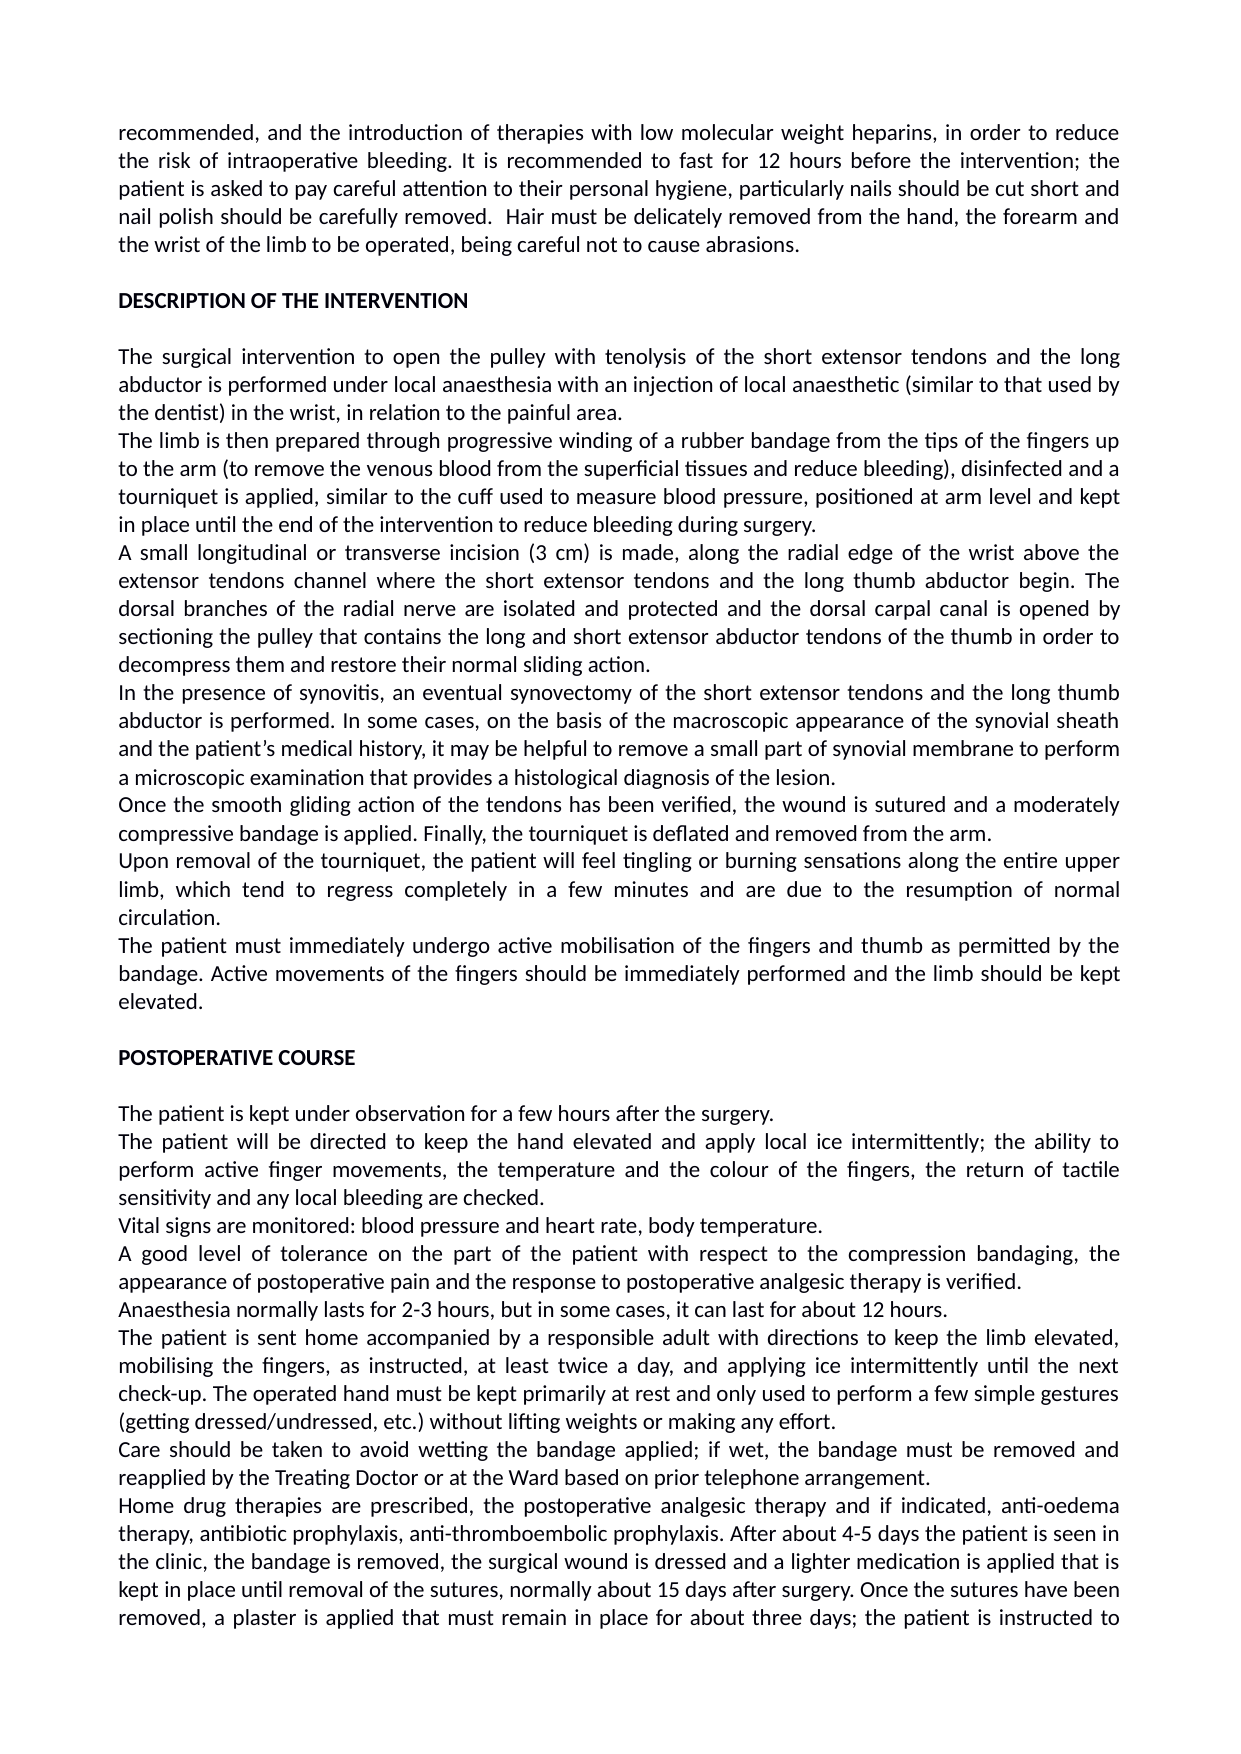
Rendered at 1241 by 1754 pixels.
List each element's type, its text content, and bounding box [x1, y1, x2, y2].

text The surgical intervention to open the pulley with tenolysis of the short extensor tendons and the long abductor is performed under local anaesthesia with an injection of local anaesthetic (similar to that used by the dentist) in the wrist, in relation to the painful area. [118, 342, 1122, 426]
text The patient will be directed to keep the hand elevated and apply local ice intermittently; the ability to perform active finger movements, the temperature and the colour of the fingers, the return of tactile sensitivity and any local bleeding are checked. [118, 1127, 1122, 1211]
text Anaesthesia normally lasts for 2-3 hours, but in some cases, it can last for about 12 hours. [118, 1295, 1122, 1323]
text POSTOPERATIVE COURSE [118, 1043, 1122, 1071]
text Care should be taken to avoid wetting the bandage applied; if wet, the bandage must be removed and reapplied by the Treating Doctor or at the Ward based on prior telephone arrangement. [118, 1435, 1122, 1491]
text DESCRIPTION OF THE INTERVENTION [118, 286, 1122, 314]
text Once the smooth gliding action of the tendons has been verified, the wound is sutured and a moderately compressive bandage is applied. Finally, the tourniquet is deflated and removed from the arm. [118, 791, 1122, 847]
text Upon removal of the tourniquet, the patient will feel tingling or burning sensations along the entire upper limb, which tend to regress completely in a few minutes and are due to the resumption of normal circulation. [118, 847, 1122, 931]
text The patient is sent home accompanied by a responsible adult with directions to keep the limb elevated, mobilising the fingers, as instructed, at least twice a day, and applying ice intermittently until the next check-up. The operated hand must be kept primarily at rest and only used to perform a few simple gestures (getting dressed/undressed, etc.) without lifting weights or making any effort. [118, 1323, 1122, 1435]
text In the presence of synovitis, an eventual synovectomy of the short extensor tendons and the long thumb abductor is performed. In some cases, on the basis of the macroscopic appearance of the synovial sheath and the patient’s medical history, it may be helpful to remove a small part of synovial membrane to perform a microscopic examination that provides a histological diagnosis of the lesion. [118, 678, 1122, 791]
text A good level of tolerance on the part of the patient with respect to the compression bandaging, the appearance of postoperative pain and the response to postoperative analgesic therapy is verified. [118, 1239, 1122, 1295]
text The patient must immediately undergo active mobilisation of the fingers and thumb as permitted by the bandage. Active movements of the fingers should be immediately performed and the limb should be kept elevated. [118, 931, 1122, 1015]
text Home drug therapies are prescribed, the postoperative analgesic therapy and if indicated, anti-oedema therapy, antibiotic prophylaxis, anti-thromboembolic prophylaxis. After about 4-5 days the patient is seen in the clinic, the bandage is removed, the surgical wound is dressed and a lighter medication is applied that is kept in place until removal of the sutures, normally about 15 days after surgery. Once the sutures have been removed, a plaster is applied that must remain in place for about three days; the patient is instructed to [118, 1491, 1122, 1631]
text recommended, and the introduction of therapies with low molecular weight heparins, in order to reduce the risk of intraoperative bleeding. It is recommended to fast for 12 hours before the intervention; the patient is asked to pay careful attention to their personal hygiene, particularly nails should be cut short and nail polish should be carefully removed. Hair must be delicately removed from the hand, the forearm and the wrist of the limb to be operated, being careful not to cause abrasions. [118, 118, 1122, 258]
text A small longitudinal or transverse incision (3 cm) is made, along the radial edge of the wrist above the extensor tendons channel where the short extensor tendons and the long thumb abductor begin. The dorsal branches of the radial nerve are isolated and protected and the dorsal carpal canal is opened by sectioning the pulley that contains the long and short extensor abductor tendons of the thumb in order to decompress them and restore their normal sliding action. [118, 538, 1122, 678]
text Vital signs are monitored: blood pressure and heart rate, body temperature. [118, 1211, 1122, 1239]
text The limb is then prepared through progressive winding of a rubber bandage from the tips of the fingers up to the arm (to remove the venous blood from the superficial tissues and reduce bleeding), disinfected and a tourniquet is applied, similar to the cuff used to measure blood pressure, positioned at arm level and kept in place until the end of the intervention to reduce bleeding during surgery. [118, 426, 1122, 538]
text The patient is kept under observation for a few hours after the surgery. [118, 1099, 1122, 1127]
